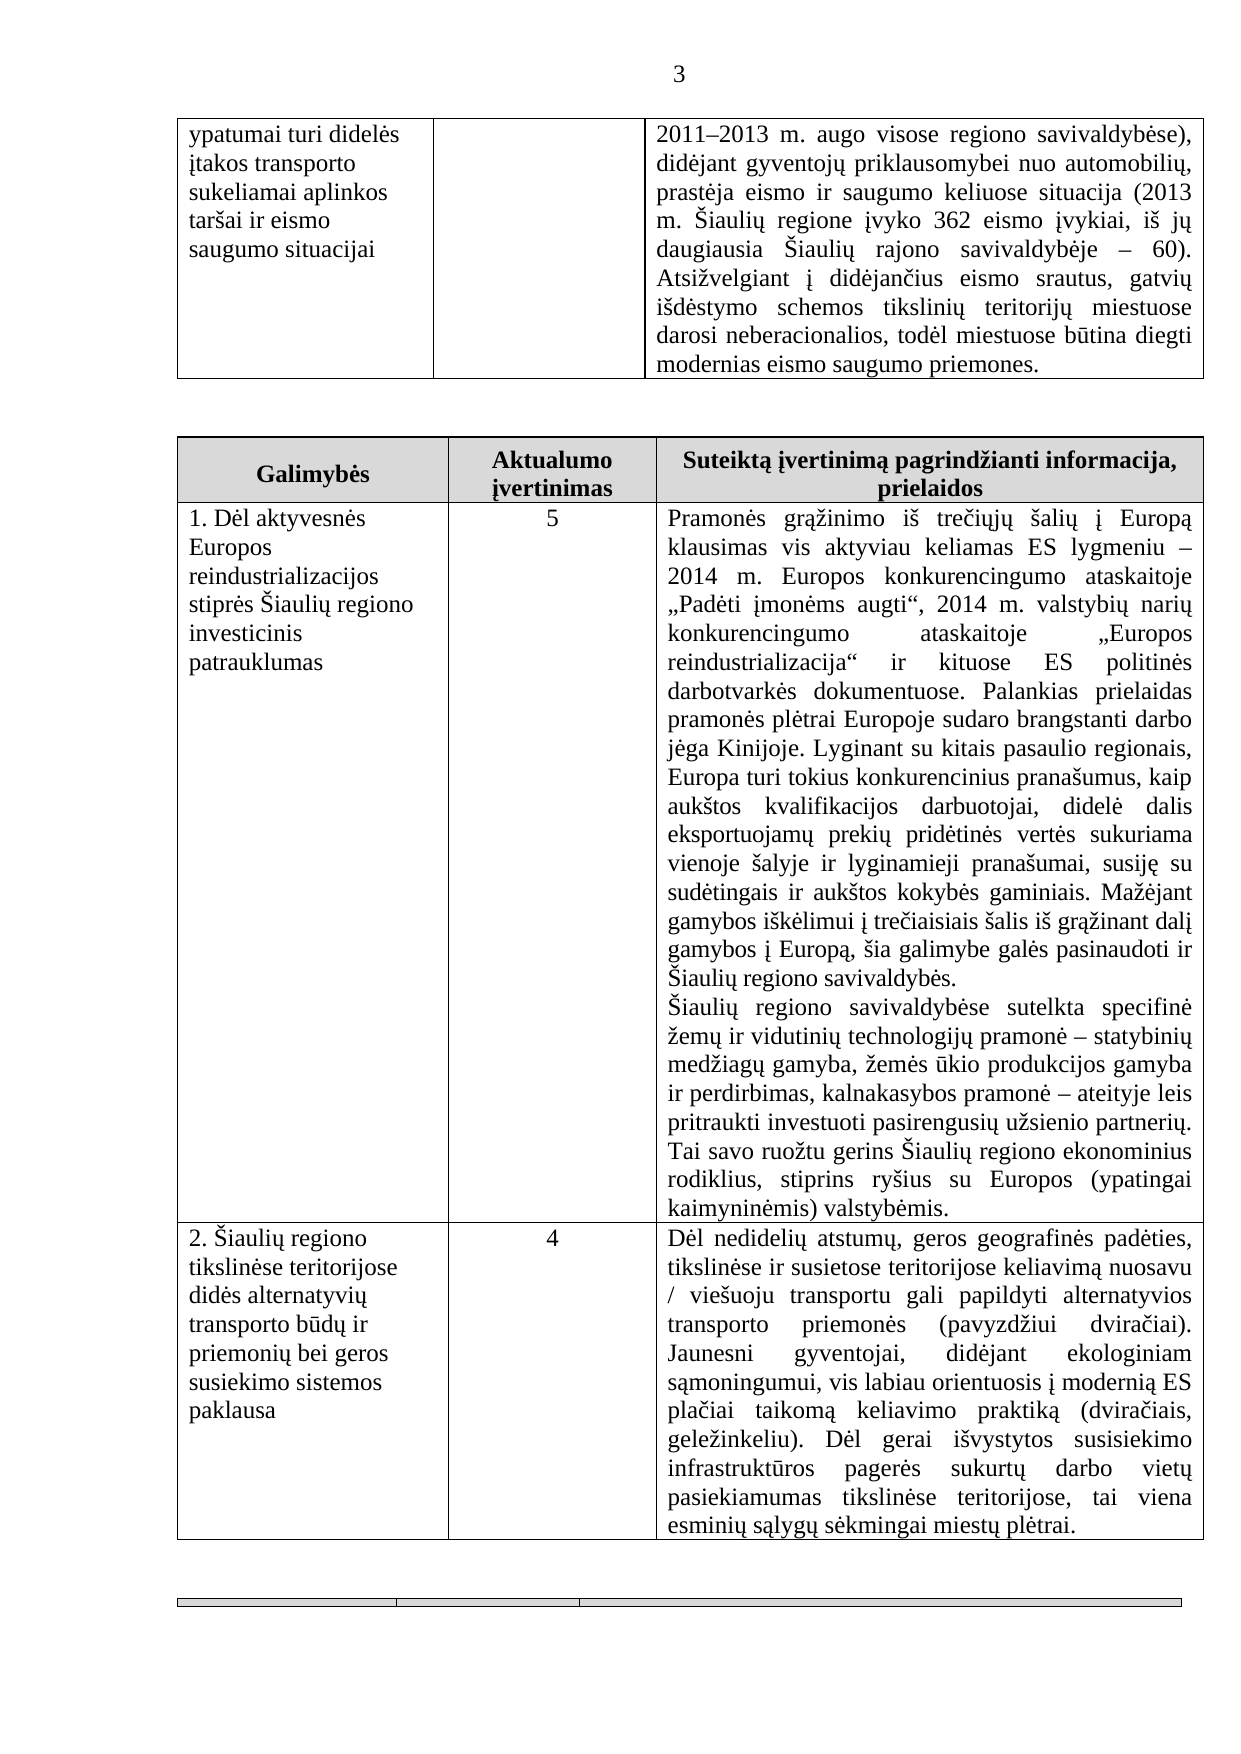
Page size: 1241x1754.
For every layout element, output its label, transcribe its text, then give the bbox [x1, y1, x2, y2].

table_cell 4 [449, 1223, 656, 1539]
table_header [397, 1599, 579, 1606]
table_cell 1. Dėl aktyvesnės Europos reindustrializacijos stiprės Šiaulių regiono investicinis patrauklumas [178, 503, 448, 1222]
table_cell 2. Šiaulių regiono tikslinėse teritorijose didės alternatyvių transporto būdų ir priemonių bei geros susiekimo sistemos paklausa [178, 1223, 448, 1539]
table_header [580, 1599, 1181, 1606]
table_cell ypatumai turi didelės įtakos transporto sukeliamai aplinkos taršai ir eismo saugumo situacijai [178, 119, 433, 378]
table_header Aktualumo įvertinimas [449, 438, 656, 502]
table_cell Pramonės grąžinimo iš trečiųjų šalių į Europą klausimas vis aktyviau keliamas ES lygmeniu – 2014 m. Europos konkurencingumo ataskaitoje „Padėti įmonėms augti“, 2014 m. valstybių narių konkurencingumo ataskaitoje „Europos reindustrializacija“ ir kituose ES politinės darbotvarkės dokumentuose. Palankias prielaidas pramonės plėtrai Europoje sudaro brangstanti darbo jėga Kinijoje. Lyginant su kitais pasaulio regionais, Europa turi tokius konkurencinius pranašumus, kaip aukštos kvalifikacijos darbuotojai, didelė dalis eksportuojamų prekių pridėtinės vertės sukuriama vienoje šalyje ir lyginamieji pranašumai, susiję su sudėtingais ir aukštos kokybės gaminiais. Mažėjant gamybos iškėlimui į trečiaisiais šalis iš grąžinant dalį gamybos į Europą, šia galimybe galės pasinaudoti ir Šiaulių regiono savivaldybės. Šiaulių regiono savivaldybėse sutelkta specifinė žemų ir vidutinių technologijų pramonė – statybinių medžiagų gamyba, žemės ūkio produkcijos gamyba ir perdirbimas, kalnakasybos pramonė – ateityje leis pritraukti investuoti pasirengusių užsienio partnerių. Tai savo ruožtu gerins Šiaulių regiono ekonominius rodiklius, stiprins ryšius su Europos (ypatingai kaimyninėmis) valstybėmis. [657, 503, 1203, 1222]
table_cell 2011–2013 m. augo visose regiono savivaldybėse), didėjant gyventojų priklausomybei nuo automobilių, prastėja eismo ir saugumo keliuose situacija (2013 m. Šiaulių regione įvyko 362 eismo įvykiai, iš jų daugiausia Šiaulių rajono savivaldybėje – 60). Atsižvelgiant į didėjančius eismo srautus, gatvių išdėstymo schemos tikslinių teritorijų miestuose darosi neberacionalios, todėl miestuose būtina diegti modernias eismo saugumo priemones. [646, 119, 1203, 378]
table_cell 5 [449, 503, 656, 1222]
table_header Suteiktą įvertinimą pagrindžianti informacija, prielaidos [657, 438, 1203, 502]
table_cell Dėl nedidelių atstumų, geros geografinės padėties, tikslinėse ir susietose teritorijose keliavimą nuosavu / viešuoju transportu gali papildyti alternatyvios transporto priemonės (pavyzdžiui dviračiai). Jaunesni gyventojai, didėjant ekologiniam sąmoningumui, vis labiau orientuosis į modernią ES plačiai taikomą keliavimo praktiką (dviračiais, geležinkeliu). Dėl gerai išvystytos susisiekimo infrastruktūros pagerės sukurtų darbo vietų pasiekiamumas tikslinėse teritorijose, tai viena esminių sąlygų sėkmingai miestų plėtrai. [657, 1223, 1203, 1539]
table_cell [434, 119, 644, 378]
table_header Galimybės [178, 438, 448, 502]
table_header [178, 1599, 396, 1606]
